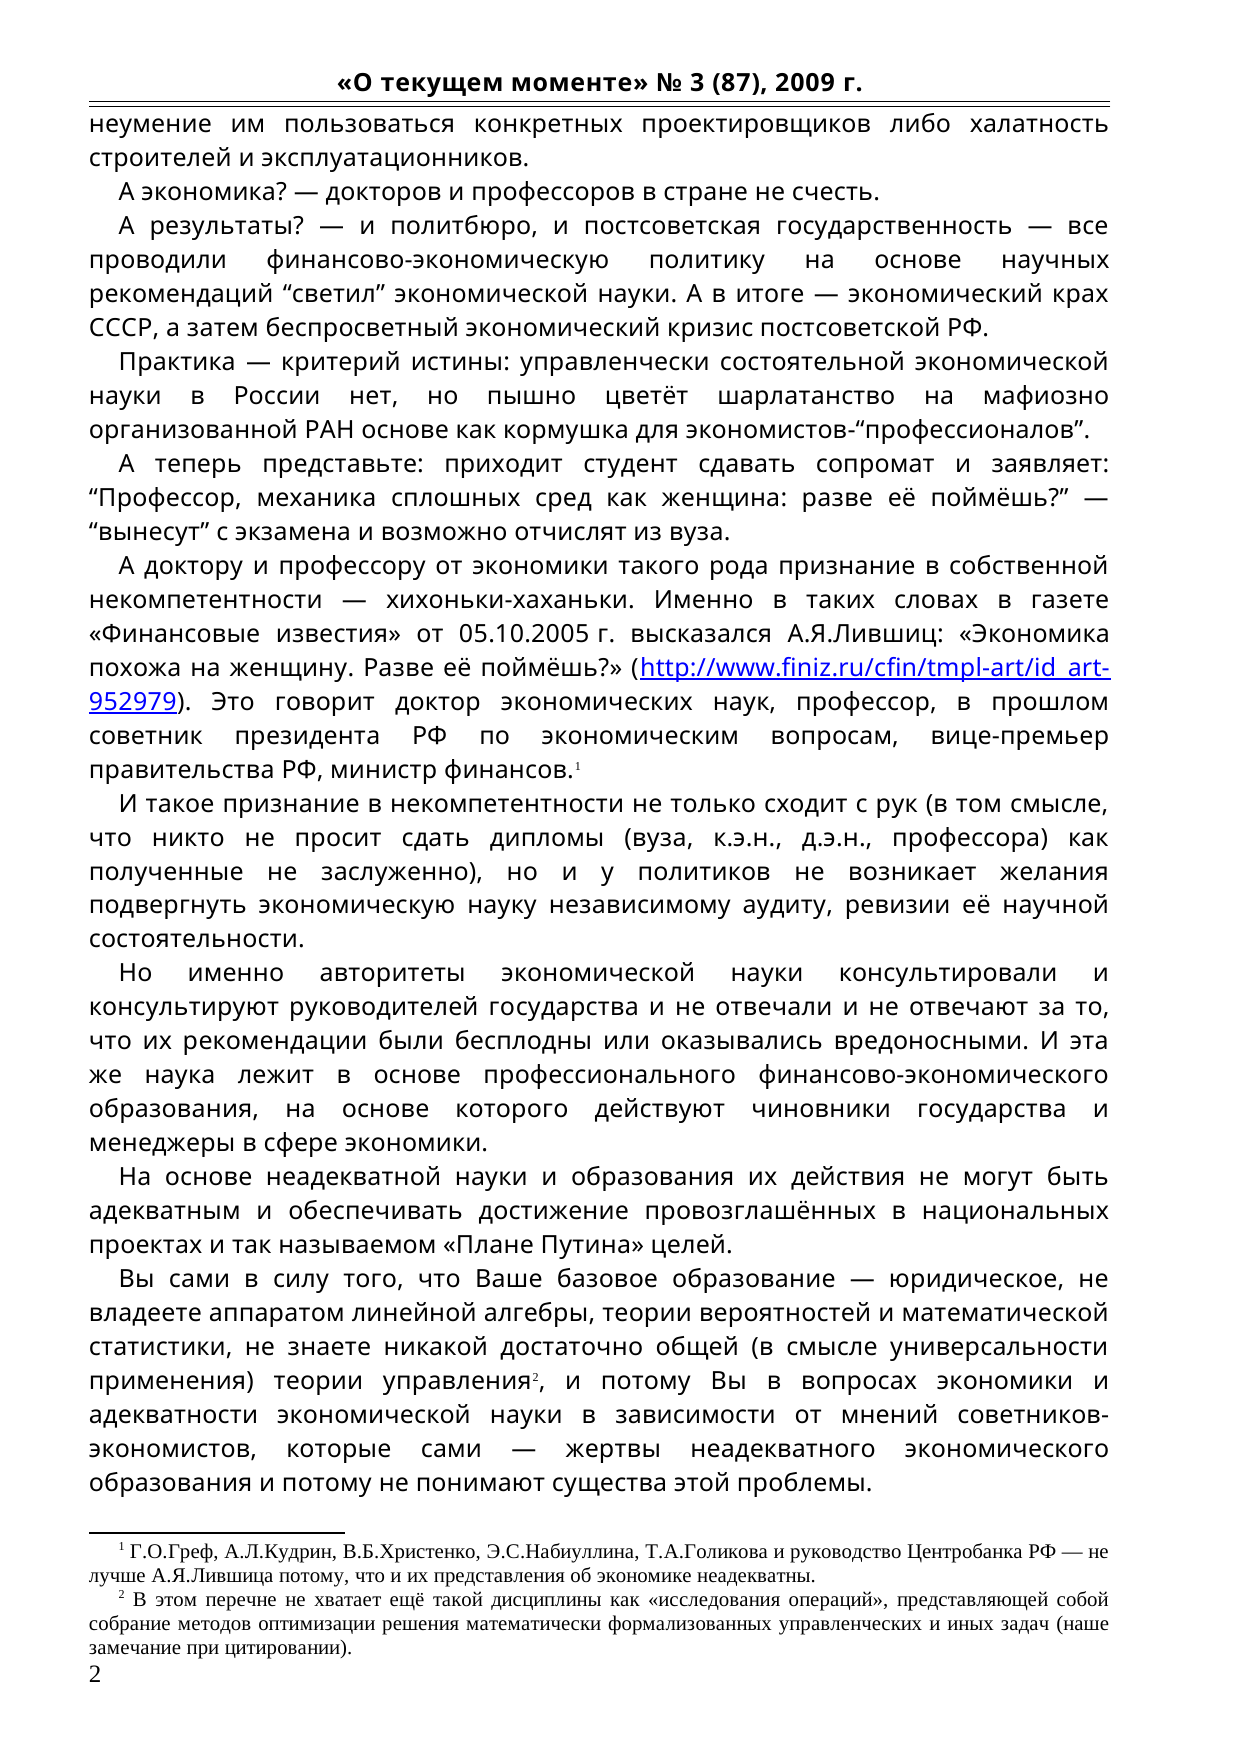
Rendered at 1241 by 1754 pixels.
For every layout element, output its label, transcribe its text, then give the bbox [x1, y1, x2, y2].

text неумение им пользоваться конкретных проектировщиков либо халатность строителей и эксплуатационников. [89, 107, 1110, 174]
text Но именно авторитеты экономической науки консультировали и консультируют руководителей го­сударства и не отвечали и не отвечают за то, что их рекомендации были бесплодны или оказывались вредоносными. И эта же наука лежит в основе профессионального финансово-экономического образования, на основе которого действуют чиновники государства и менеджеры в сфере экономики. [89, 955, 1110, 1159]
text Практика — критерий истины: управленчески состоятельной экономической науки в России нет, но пышно цветёт шарлатанство на мафиозно организованной РАН основе как кормушка для экономистов-“профессионалов”. [89, 344, 1110, 446]
text В этом перечне не хватает ещё такой дисциплины как «исследования операций», представляющей собой собрание методов оптимизации решения математически формализованных управленческих и иных задач (наше замечание при цитировании). [89, 1587, 1110, 1659]
text На основе неадекватной науки и образования их действия не могут быть адекватным и обеспечивать достижение провозглашённых в национальных проектах и так называемом «Плане Путина» целей. [89, 1159, 1110, 1261]
text А экономика? — докторов и профессоров в стране не счесть. [89, 174, 1110, 208]
text А теперь представьте: приходит студент сдавать сопромат и заявляет: “Профессор, механика сплошных сред как женщина: разве её поймёшь?” — “вынесут” с экзамена и возможно отчислят из вуза. [89, 446, 1110, 548]
text Г.О.Греф, А.Л.Кудрин, В.Б.Христенко, Э.С.Набиуллина, Т.А.Голикова и руководство Центробанка РФ — не лучше А.Я.Лившица потому, что и их представления об экономике неадекватны. [89, 1539, 1110, 1587]
text Вы сами в силу того, что Ваше базовое образование — юридическое, не владеете аппаратом линейной алгебры, теории вероятностей и математической статистики, не знаете никакой достаточно общей (в смысле универсальности применения) теории управления, и потому Вы в вопросах экономики и адекватности экономической науки в зависимости от мнений советников-экономистов, которые сами — жертвы неадекватного экономического образования и потому не понимают существа этой проблемы. [89, 1261, 1110, 1499]
text И такое признание в некомпетентности не только сходит с рук (в том смысле, что никто не просит сдать дипломы (вуза, к.э.н., д.э.н., профессора) как полученные не заслуженно), но и у политиков не возникает желания подвергнуть экономическую науку независимому аудиту, ревизии её научной состоятельности. [89, 786, 1110, 955]
text А результаты? — и политбюро, и постсоветская государственность — все проводили финансово-экономическую политику на основе научных рекомендаций “светил” экономической науки. А в итоге — экономический крах СССР, а затем беспросветный экономический кризис постсоветской РФ. [89, 208, 1110, 344]
text А доктору и профессору от экономики такого рода признание в собственной некомпетентности — хихоньки-хаханьки. Именно в таких словах в газете «Финансовые известия» от 05.10.2005 г. высказался А.Я.Лившиц: «Экономика похожа на женщину. Разве её поймёшь?» (http://www.finiz.ru/cfin/tmpl-art/id_art-952979). Это говорит доктор экономических наук, профессор, в прошлом советник президента РФ по экономическим вопросам, вице-премьер правительства РФ, министр финансов. [89, 548, 1110, 786]
